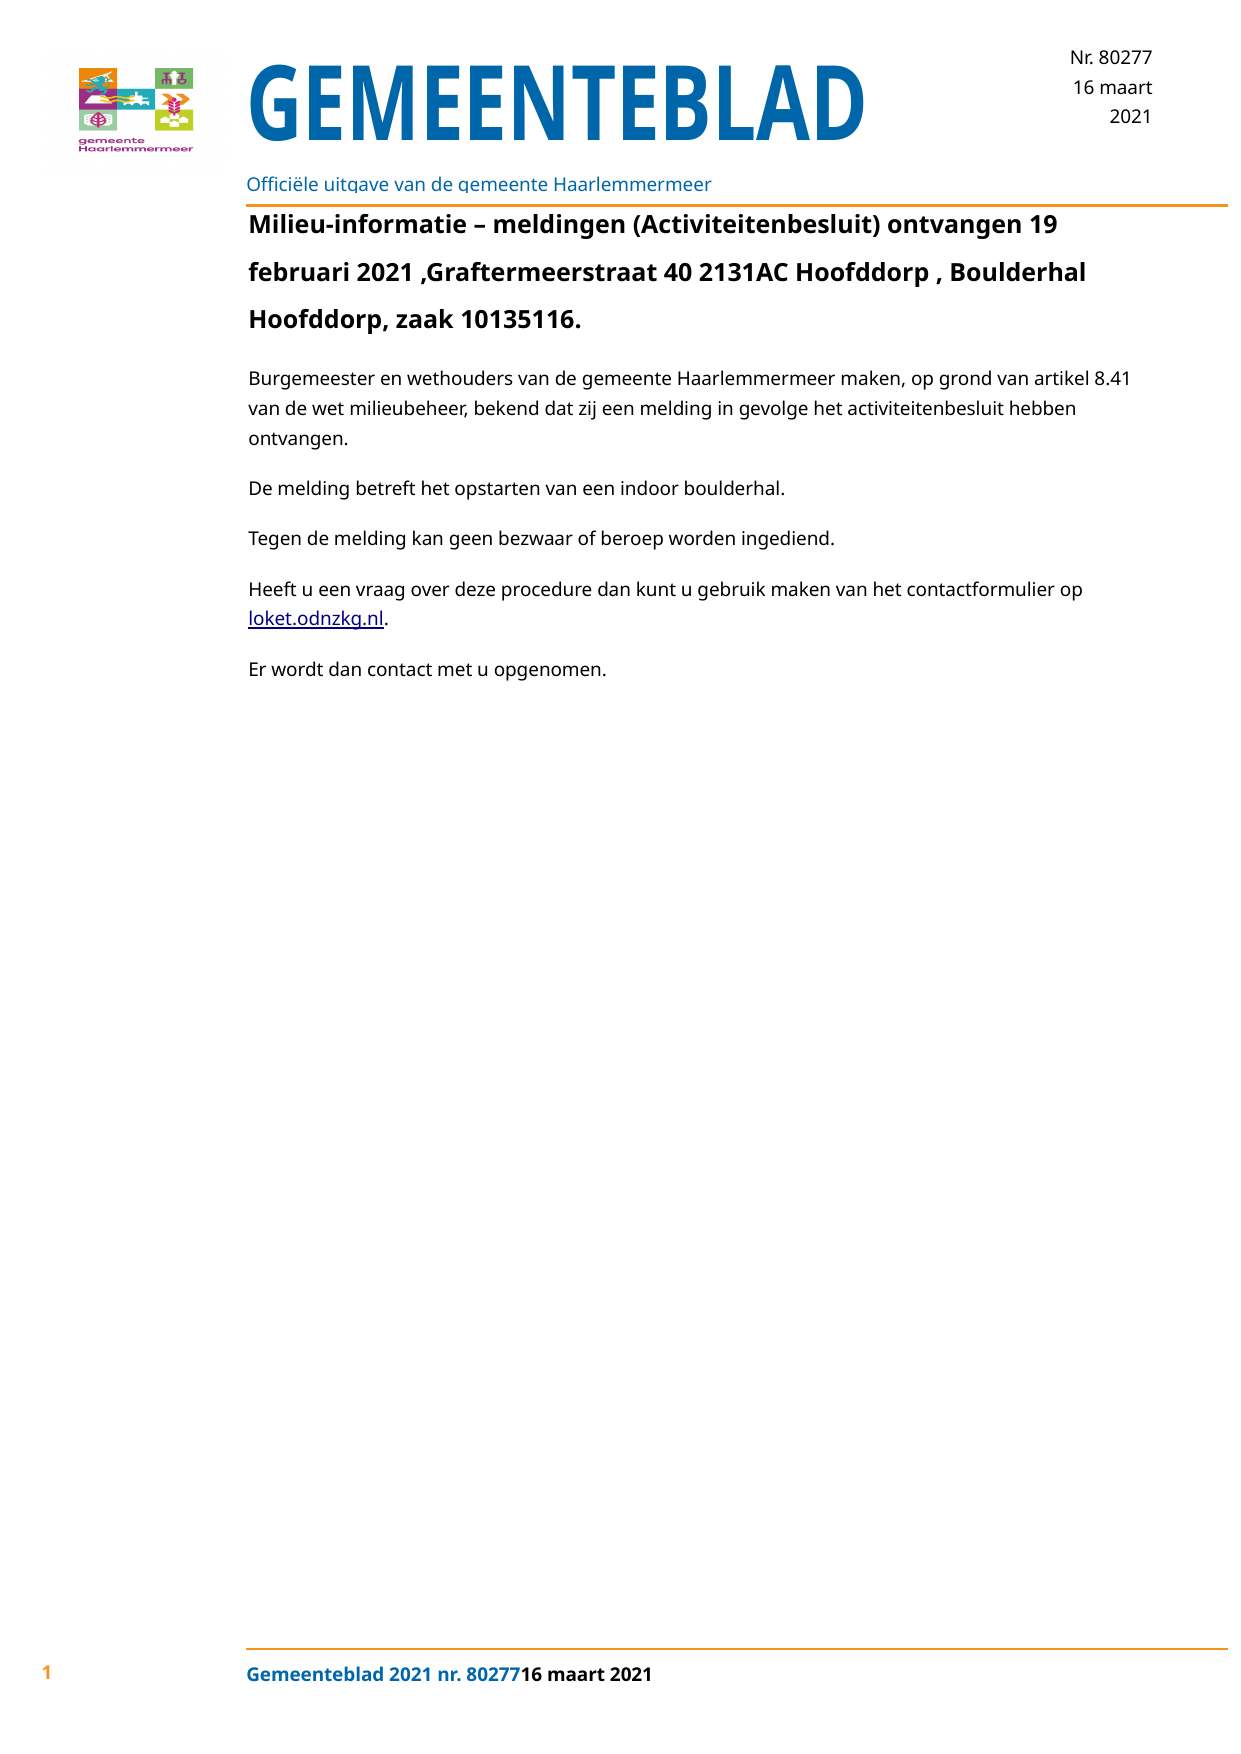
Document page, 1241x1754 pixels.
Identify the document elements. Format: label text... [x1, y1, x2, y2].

text Tegen de melding kan geen bezwaar of beroep worden ingediend. [248, 526, 1152, 551]
text De melding betreft het opstarten van een indoor boulderhal. [248, 475, 1152, 501]
text Burgemeester en wethouders van de gemeente Haarlemmermeer maken, op grond van artikel 8.41 van de wet milieubeheer, bekend dat zij een melding in gevolge het activiteitenbesluit hebben ontvangen. [248, 366, 1152, 450]
text Heeft u een vraag over deze procedure dan kunt u gebruik maken van het contactformulier op loket.odnzkg.nl. [248, 576, 1152, 631]
text Milieu-informatie – meldingen (Activiteitenbesluit) ontvangen 19 februari 2021 ,Graftermeerstraat 40 2131AC Hoofddorp , Boulderhal Hoofddorp, zaak 10135116. [248, 207, 1152, 336]
text Er wordt dan contact met u opgenomen. [248, 656, 1152, 682]
picture [41, 47, 231, 172]
